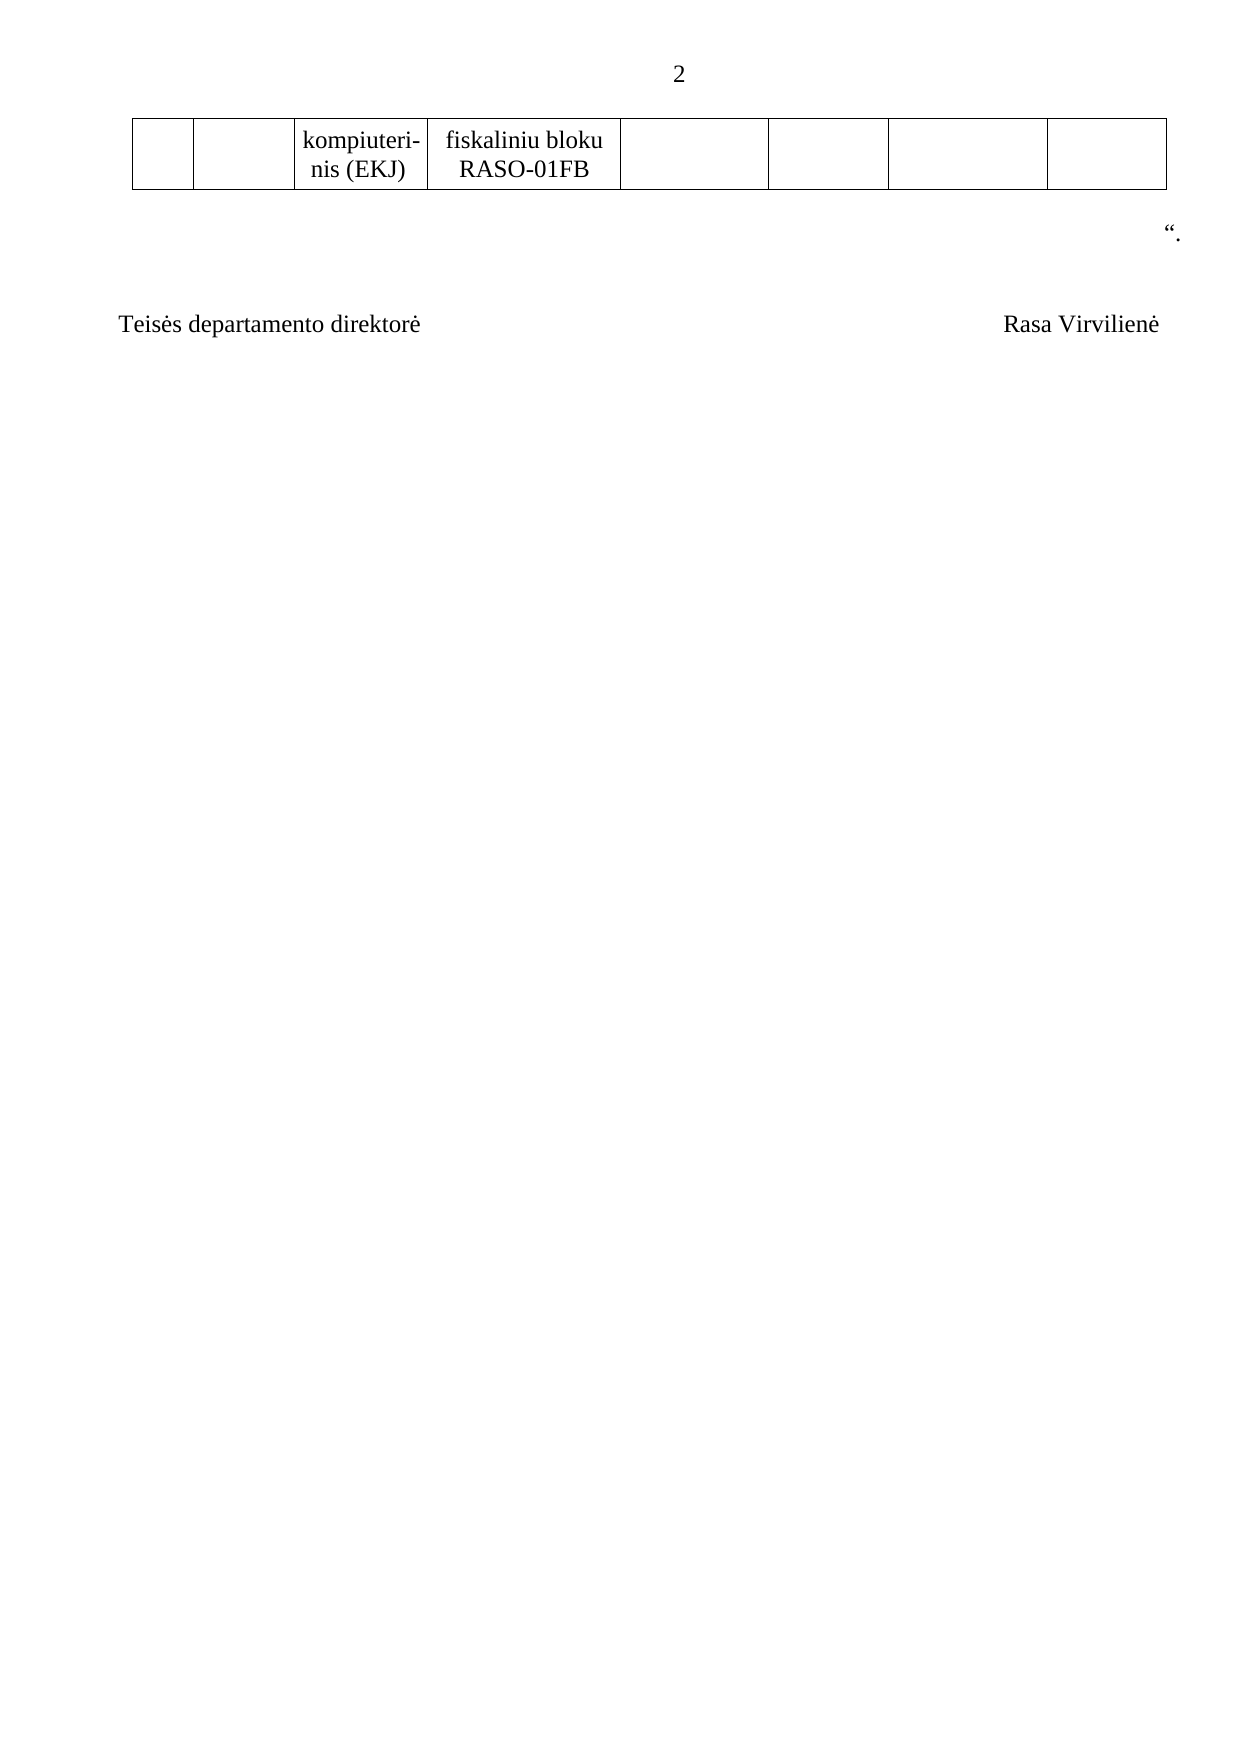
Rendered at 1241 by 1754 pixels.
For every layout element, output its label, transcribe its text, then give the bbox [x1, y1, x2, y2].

table_cell [1048, 119, 1166, 188]
table_cell [621, 119, 768, 188]
table_cell fiskaliniu bloku RASO-01FB [428, 119, 620, 188]
text “. [118, 218, 1181, 247]
table_cell [133, 119, 193, 188]
table_cell [194, 119, 294, 188]
table_cell [889, 119, 1047, 188]
table_cell [769, 119, 888, 188]
text Teisės departamento direktorė Rasa Virvilienė [118, 309, 1181, 338]
table_cell kompiuteri-nis (EKJ) [295, 119, 427, 188]
